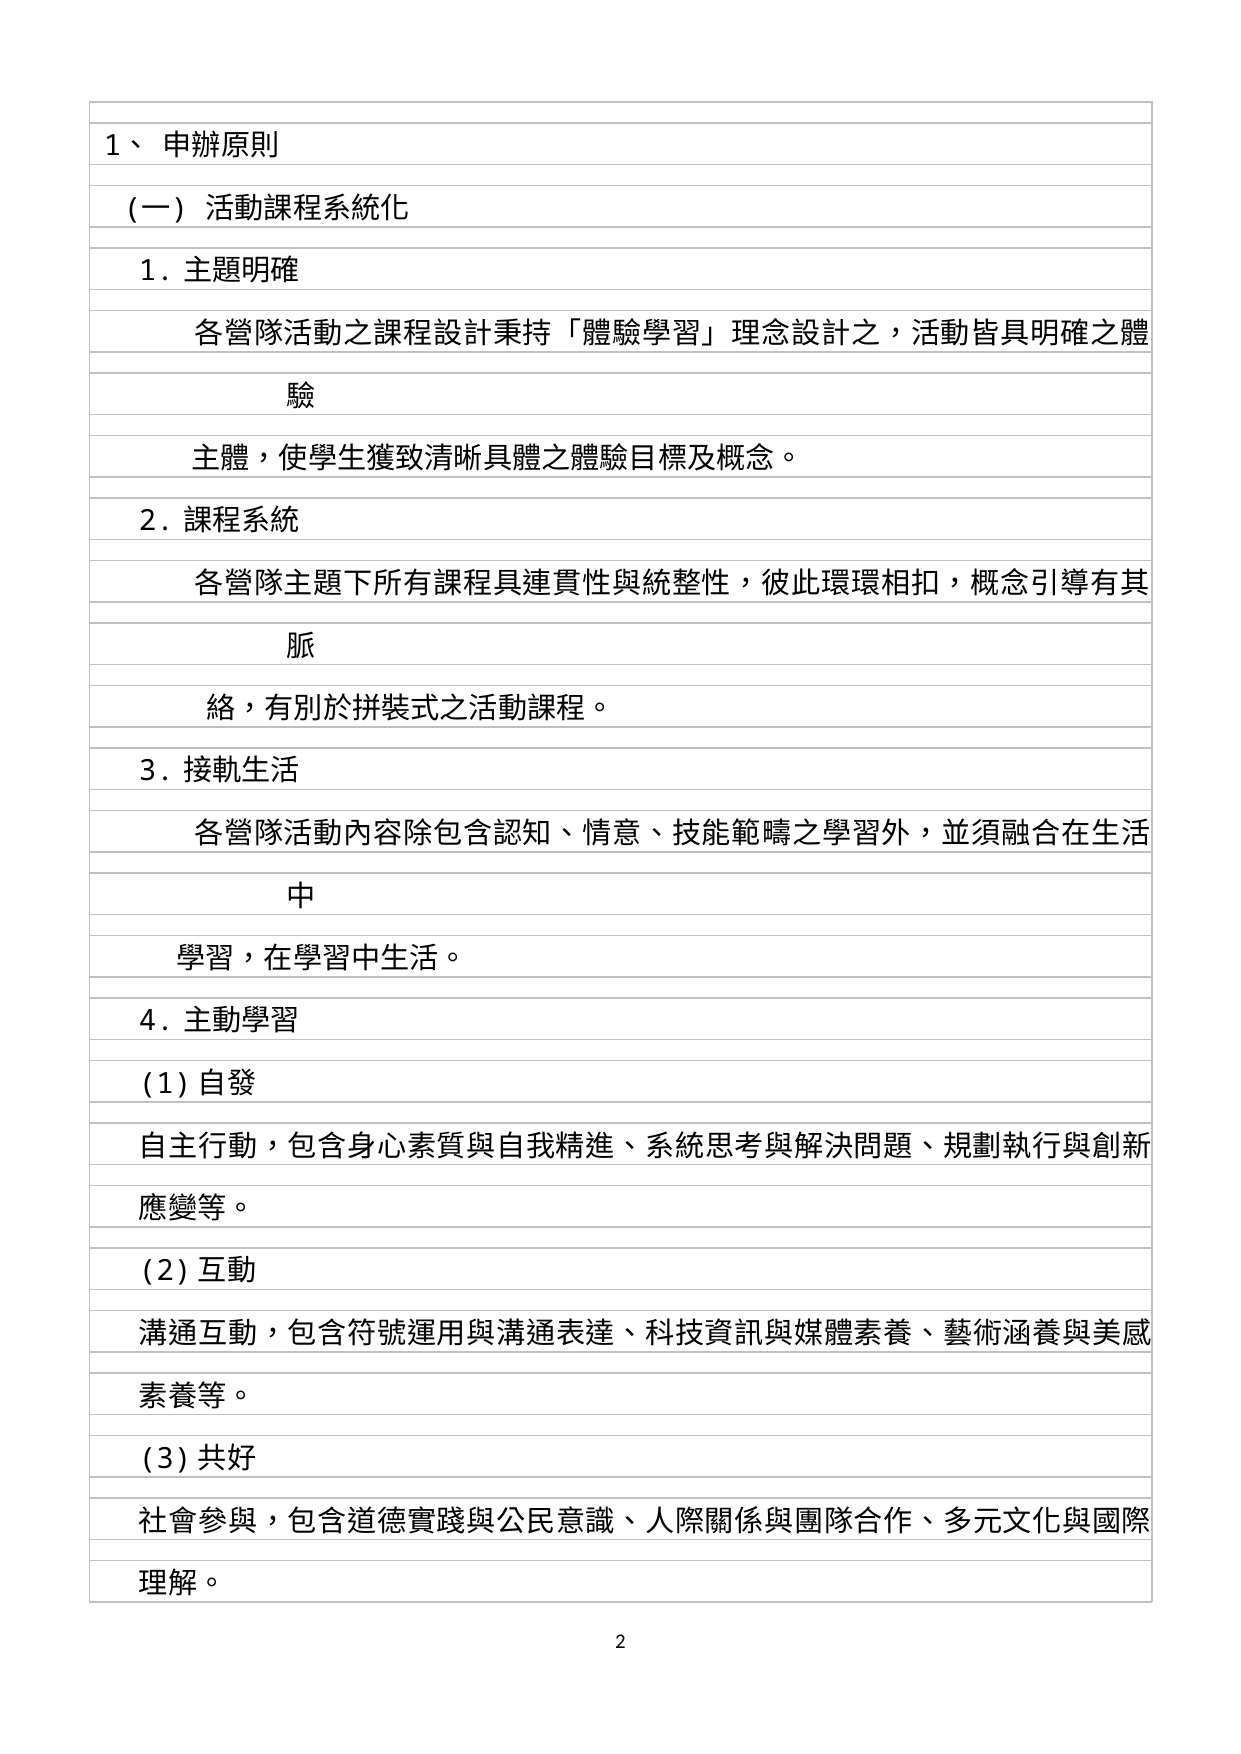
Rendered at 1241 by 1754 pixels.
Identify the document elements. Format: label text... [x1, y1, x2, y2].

text [139, 790, 1151, 810]
text 主體，使學生獲致清晰具體之體驗目標及概念。 [139, 436, 1151, 476]
list 自發 [139, 1061, 1151, 1101]
list 申辦原則 [103, 124, 1151, 164]
text [139, 1478, 1151, 1497]
text [139, 603, 1151, 622]
text 驗 [139, 374, 1151, 414]
list [139, 1415, 1151, 1435]
text 自主行動，包含身心素質與自我精進、系統思考與解決問題、規劃執行與創新 [139, 1124, 1151, 1164]
text 素養等。 [139, 1374, 1151, 1414]
text 理解。 [139, 1561, 1151, 1601]
text 應變等。 [139, 1186, 1151, 1226]
list [139, 728, 1151, 747]
list 接軌生活 [139, 749, 1151, 789]
list [139, 228, 1151, 247]
text [139, 415, 1151, 435]
text [139, 1353, 1151, 1372]
text [139, 353, 1151, 372]
text [139, 853, 1151, 872]
text 脈 [139, 624, 1151, 664]
list [139, 1228, 1151, 1247]
list 主題明確 [139, 249, 1151, 289]
text 各營隊活動內容除包含認知、情意、技能範疇之學習外，並須融合在生活 [139, 811, 1151, 851]
text 社會參與，包含道德實踐與公民意識、人際關係與團隊合作、多元文化與國際 [139, 1499, 1151, 1539]
text 中 [139, 874, 1151, 914]
list [139, 1040, 1151, 1060]
list 共好 [139, 1436, 1151, 1476]
list [139, 478, 1151, 497]
text (一) 活動課程系統化 [90, 186, 1151, 226]
text [139, 1290, 1151, 1310]
text [90, 915, 1151, 935]
text 各營隊主題下所有課程具連貫性與統整性，彼此環環相扣，概念引導有其 [139, 561, 1151, 601]
text [101, 665, 1151, 685]
text 絡，有別於拼裝式之活動課程。 [101, 686, 1151, 726]
text [139, 290, 1151, 310]
list [103, 103, 1151, 122]
list 課程系統 [139, 499, 1151, 539]
list [139, 978, 1151, 997]
text [139, 1103, 1151, 1122]
text 學習，在學習中生活。 [90, 936, 1151, 976]
list 互動 [139, 1249, 1151, 1289]
text 各營隊活動之課程設計秉持「體驗學習」理念設計之，活動皆具明確之體 [139, 311, 1151, 351]
text [139, 1165, 1151, 1185]
text [139, 1540, 1151, 1560]
text [139, 540, 1151, 560]
text [90, 165, 1151, 185]
list 主動學習 [139, 999, 1151, 1039]
text 溝通互動，包含符號運用與溝通表達、科技資訊與媒體素養、藝術涵養與美感 [139, 1311, 1151, 1351]
